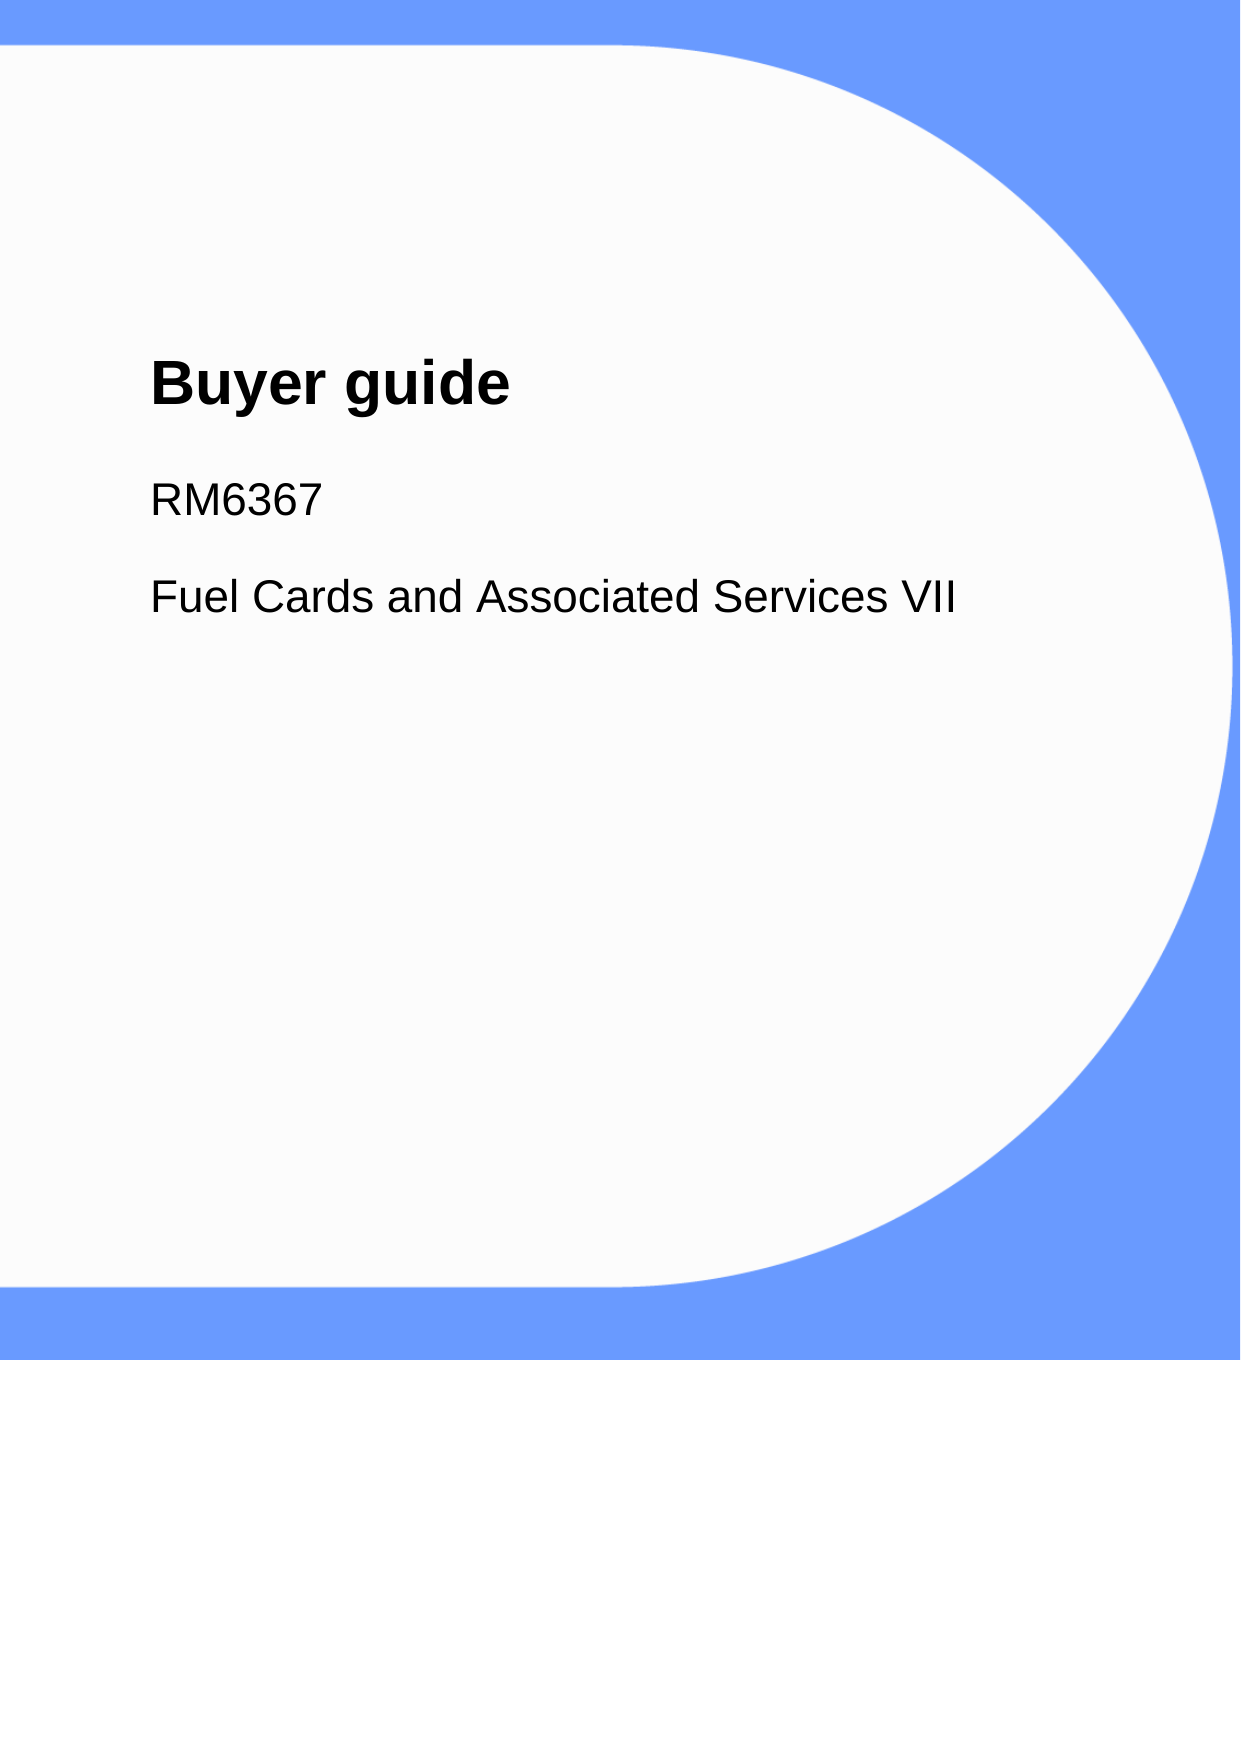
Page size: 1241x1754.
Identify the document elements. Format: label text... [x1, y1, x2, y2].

title RM6367 [150, 472, 1090, 525]
picture [0, 0, 1225, 1360]
title Buyer guide [150, 346, 1090, 417]
title Fuel Cards and Associated Services VII [150, 570, 1090, 623]
